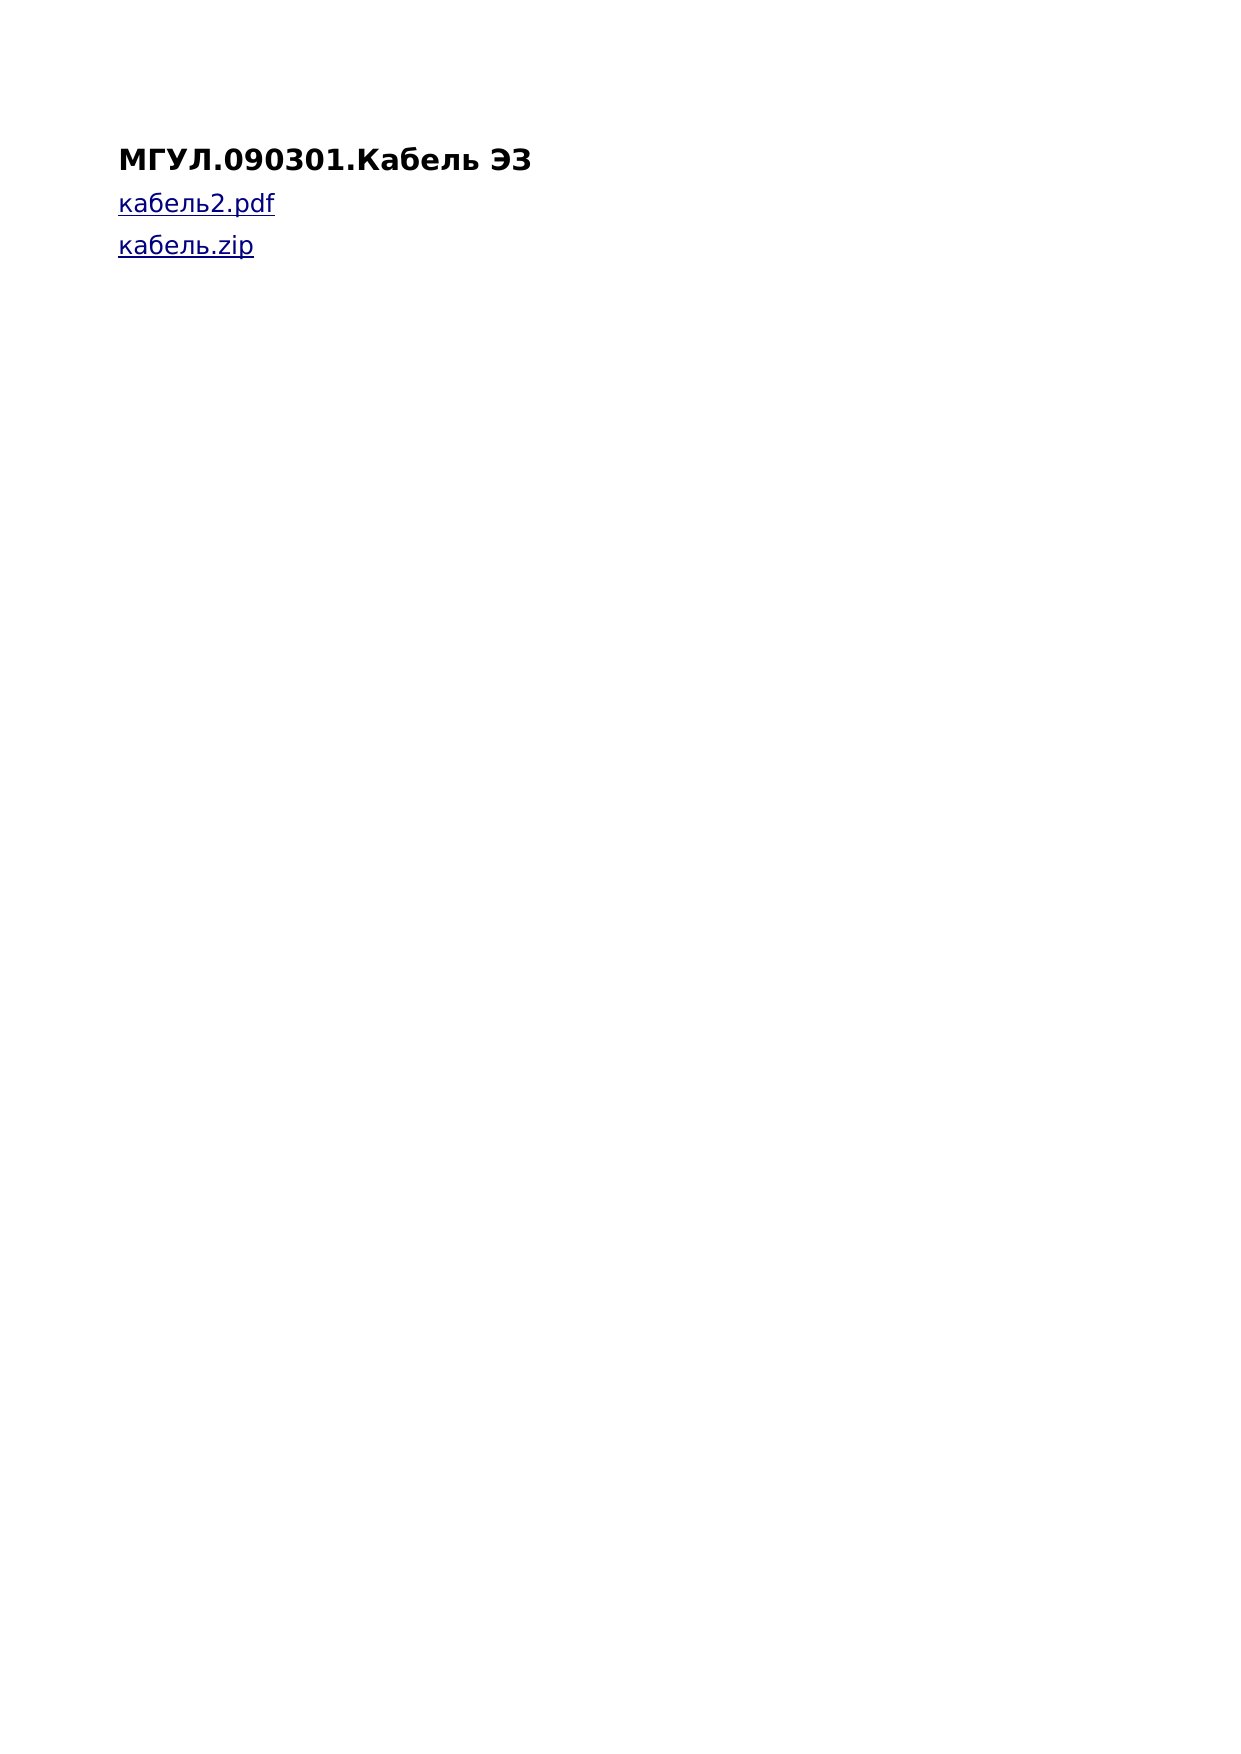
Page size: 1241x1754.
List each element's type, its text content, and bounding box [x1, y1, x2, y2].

text кабель.zip [118, 231, 1122, 260]
subtitle МГУЛ.090301.Кабель ЭЗ [118, 143, 1122, 177]
text кабель2.pdf [118, 189, 1122, 219]
